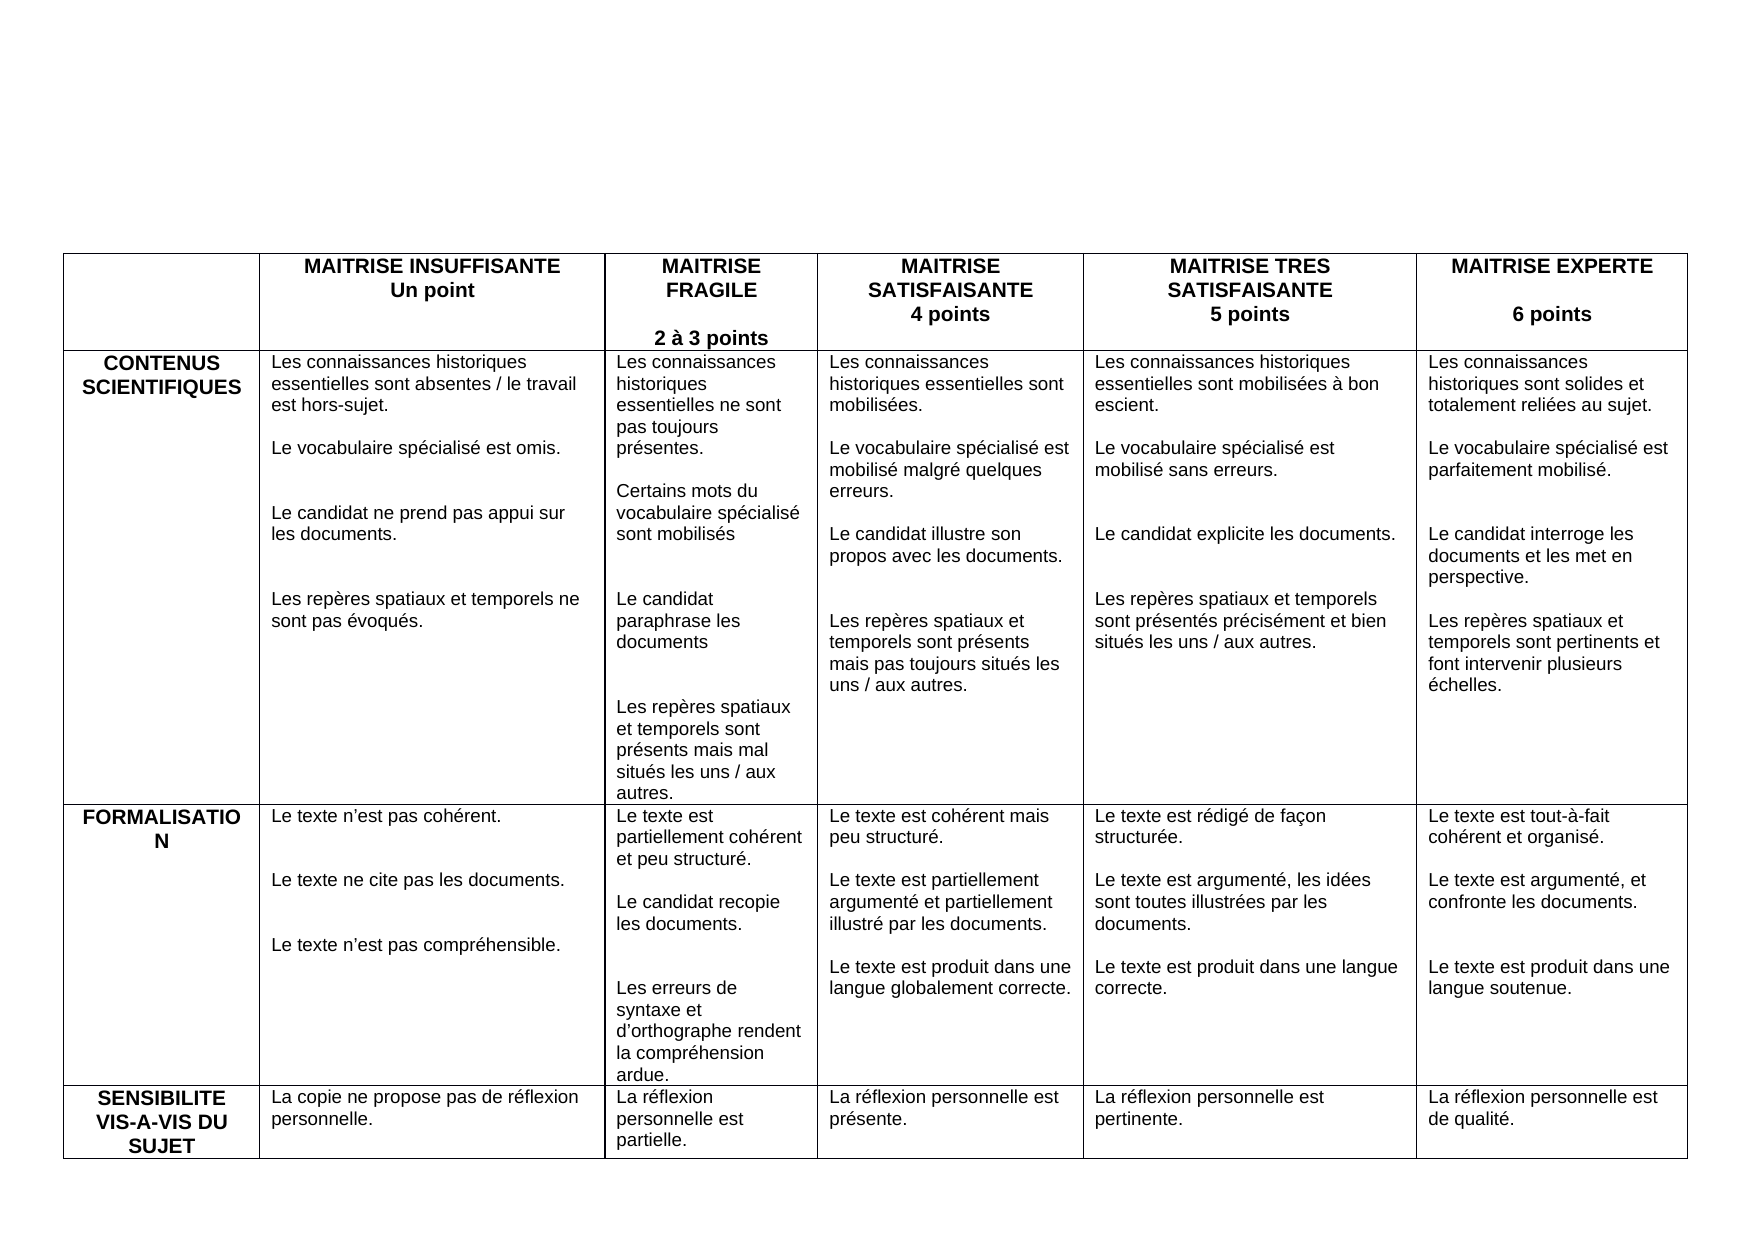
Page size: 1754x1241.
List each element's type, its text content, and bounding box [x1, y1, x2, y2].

table_header MAITRISE INSUFFISANTE Un point [260, 254, 604, 350]
table_cell CONTENUS SCIENTIFIQUES [64, 351, 259, 803]
table_header [64, 254, 259, 350]
table_cell La réflexion personnelle est partielle. [606, 1086, 817, 1158]
table_cell Le texte n’est pas cohérent. Le texte ne cite pas les documents. Le texte n’est pas compréhensible. [260, 805, 604, 1085]
table_cell Le texte est partiellement cohérent et peu structuré. Le candidat recopie les documents. Les erreurs de syntaxe et d’orthographe rendent la compréhension ardue. [606, 805, 817, 1085]
table_header MAITRISE EXPERTE 6 points [1417, 254, 1687, 350]
table_cell Le texte est rédigé de façon structurée. Le texte est argumenté, les idées sont toutes illustrées par les documents. Le texte est produit dans une langue correcte. [1084, 805, 1416, 1085]
table_header MAITRISE SATISFAISANTE 4 points [818, 254, 1083, 350]
table_cell Les connaissances historiques sont solides et totalement reliées au sujet. Le vocabulaire spécialisé est parfaitement mobilisé. Le candidat interroge les documents et les met en perspective. Les repères spatiaux et temporels sont pertinents et font intervenir plusieurs échelles. [1417, 351, 1687, 803]
table_cell Le texte est cohérent mais peu structuré. Le texte est partiellement argumenté et partiellement illustré par les documents. Le texte est produit dans une langue globalement correcte. [818, 805, 1083, 1085]
table_cell Les connaissances historiques essentielles sont mobilisées. Le vocabulaire spécialisé est mobilisé malgré quelques erreurs. Le candidat illustre son propos avec les documents. Les repères spatiaux et temporels sont présents mais pas toujours situés les uns / aux autres. [818, 351, 1083, 803]
table_header MAITRISE FRAGILE 2 à 3 points [606, 254, 817, 350]
table_cell La réflexion personnelle est pertinente. [1084, 1086, 1416, 1158]
table_cell La réflexion personnelle est de qualité. [1417, 1086, 1687, 1158]
table_cell Les connaissances historiques essentielles sont absentes / le travail est hors-sujet. Le vocabulaire spécialisé est omis. Le candidat ne prend pas appui sur les documents. Les repères spatiaux et temporels ne sont pas évoqués. [260, 351, 604, 803]
table_cell SENSIBILITE VIS-A-VIS DU SUJET [64, 1086, 259, 1158]
table_cell Le texte est tout-à-fait cohérent et organisé. Le texte est argumenté, et confronte les documents. Le texte est produit dans une langue soutenue. [1417, 805, 1687, 1085]
table_cell Les connaissances historiques essentielles ne sont pas toujours présentes. Certains mots du vocabulaire spécialisé sont mobilisés Le candidat paraphrase les documents Les repères spatiaux et temporels sont présents mais mal situés les uns / aux autres. [606, 351, 817, 803]
table_header MAITRISE TRES SATISFAISANTE 5 points [1084, 254, 1416, 350]
table_cell La copie ne propose pas de réflexion personnelle. [260, 1086, 604, 1158]
table_cell La réflexion personnelle est présente. [818, 1086, 1083, 1158]
table_cell FORMALISATION [64, 805, 259, 1085]
table_cell Les connaissances historiques essentielles sont mobilisées à bon escient. Le vocabulaire spécialisé est mobilisé sans erreurs. Le candidat explicite les documents. Les repères spatiaux et temporels sont présentés précisément et bien situés les uns / aux autres. [1084, 351, 1416, 803]
